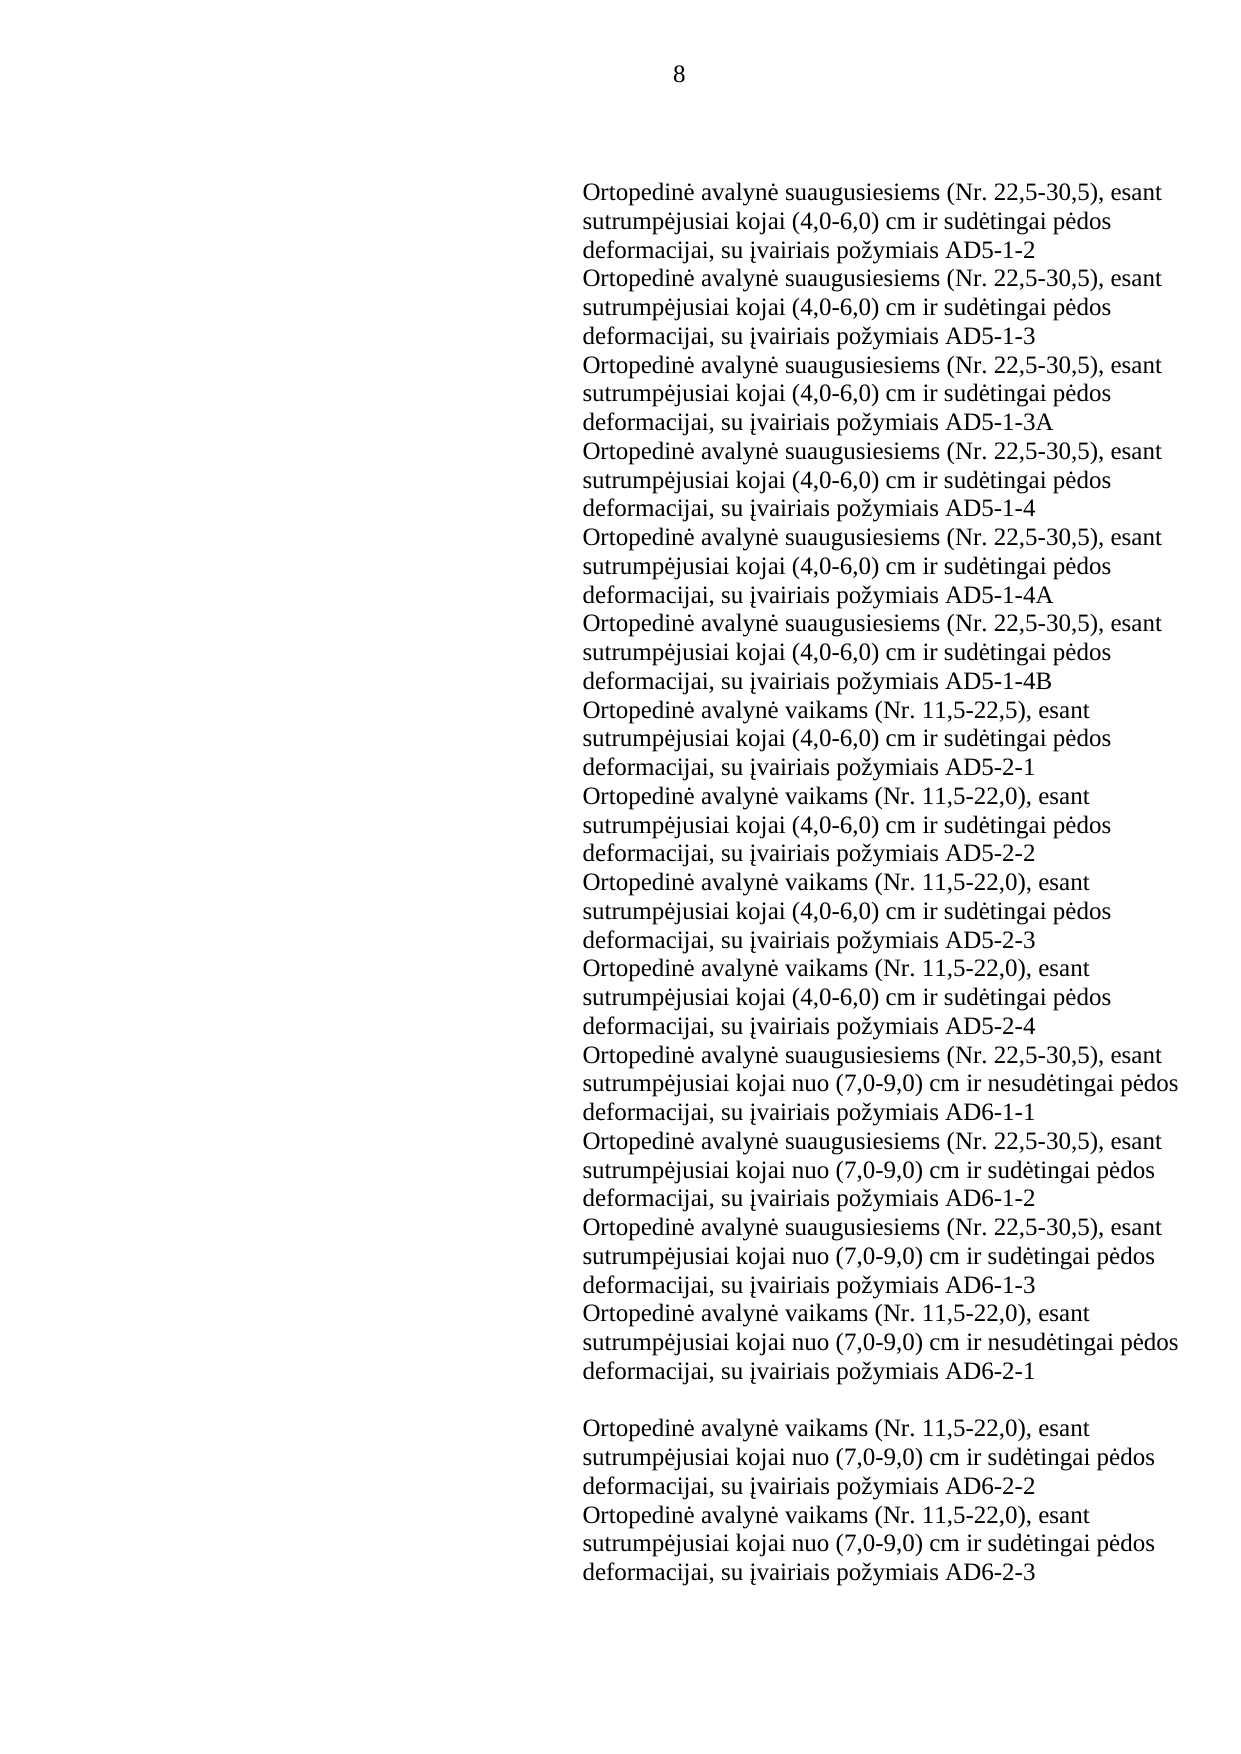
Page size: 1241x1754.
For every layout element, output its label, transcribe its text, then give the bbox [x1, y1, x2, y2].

text Ortopedinė avalynė vaikams (Nr. 11,5-22,0), esant sutrumpėjusiai kojai nuo (7,0-9,0) cm ir nesudėtingai pėdos deformacijai, su įvairiais požymiais AD6-2-1 [582, 1298, 1181, 1385]
text Ortopedinė avalynė suaugusiesiems (Nr. 22,5-30,5), esant sutrumpėjusiai kojai nuo (7,0-9,0) cm ir nesudėtingai pėdos deformacijai, su įvairiais požymiais AD6-1-1 [582, 1040, 1181, 1126]
text Ortopedinė avalynė vaikams (Nr. 11,5-22,5), esant sutrumpėjusiai kojai (4,0-6,0) cm ir sudėtingai pėdos deformacijai, su įvairiais požymiais AD5-2-1 [582, 695, 1181, 781]
text Ortopedinė avalynė vaikams (Nr. 11,5-22,0), esant sutrumpėjusiai kojai nuo (7,0-9,0) cm ir sudėtingai pėdos deformacijai, su įvairiais požymiais AD6-2-3 [582, 1500, 1181, 1586]
text Ortopedinė avalynė suaugusiesiems (Nr. 22,5-30,5), esant sutrumpėjusiai kojai (4,0-6,0) cm ir sudėtingai pėdos deformacijai, su įvairiais požymiais AD5-1-3A [582, 350, 1181, 436]
text Ortopedinė avalynė vaikams (Nr. 11,5-22,0), esant sutrumpėjusiai kojai (4,0-6,0) cm ir sudėtingai pėdos deformacijai, su įvairiais požymiais AD5-2-3 [582, 867, 1181, 953]
text Ortopedinė avalynė suaugusiesiems (Nr. 22,5-30,5), esant sutrumpėjusiai kojai (4,0-6,0) cm ir sudėtingai pėdos deformacijai, su įvairiais požymiais AD5-1-4B [582, 608, 1181, 695]
text Ortopedinė avalynė suaugusiesiems (Nr. 22,5-30,5), esant sutrumpėjusiai kojai nuo (7,0-9,0) cm ir sudėtingai pėdos deformacijai, su įvairiais požymiais AD6-1-3 [582, 1212, 1181, 1298]
text Ortopedinė avalynė suaugusiesiems (Nr. 22,5-30,5), esant sutrumpėjusiai kojai (4,0-6,0) cm ir sudėtingai pėdos deformacijai, su įvairiais požymiais AD5-1-4 [582, 436, 1181, 522]
text Ortopedinė avalynė suaugusiesiems (Nr. 22,5-30,5), esant sutrumpėjusiai kojai (4,0-6,0) cm ir sudėtingai pėdos deformacijai, su įvairiais požymiais AD5-1-3 [582, 263, 1181, 350]
text Ortopedinė avalynė vaikams (Nr. 11,5-22,0), esant sutrumpėjusiai kojai (4,0-6,0) cm ir sudėtingai pėdos deformacijai, su įvairiais požymiais AD5-2-2 [582, 781, 1181, 867]
text Ortopedinė avalynė suaugusiesiems (Nr. 22,5-30,5), esant sutrumpėjusiai kojai nuo (7,0-9,0) cm ir sudėtingai pėdos deformacijai, su įvairiais požymiais AD6-1-2 [582, 1126, 1181, 1212]
text Ortopedinė avalynė vaikams (Nr. 11,5-22,0), esant sutrumpėjusiai kojai nuo (7,0-9,0) cm ir sudėtingai pėdos deformacijai, su įvairiais požymiais AD6-2-2 [582, 1413, 1181, 1500]
text Ortopedinė avalynė vaikams (Nr. 11,5-22,0), esant sutrumpėjusiai kojai (4,0-6,0) cm ir sudėtingai pėdos deformacijai, su įvairiais požymiais AD5-2-4 [582, 953, 1181, 1040]
text Ortopedinė avalynė suaugusiesiems (Nr. 22,5-30,5), esant sutrumpėjusiai kojai (4,0-6,0) cm ir sudėtingai pėdos deformacijai, su įvairiais požymiais AD5-1-4A [582, 522, 1181, 608]
text Ortopedinė avalynė suaugusiesiems (Nr. 22,5-30,5), esant sutrumpėjusiai kojai (4,0-6,0) cm ir sudėtingai pėdos deformacijai, su įvairiais požymiais AD5-1-2 [582, 177, 1181, 263]
